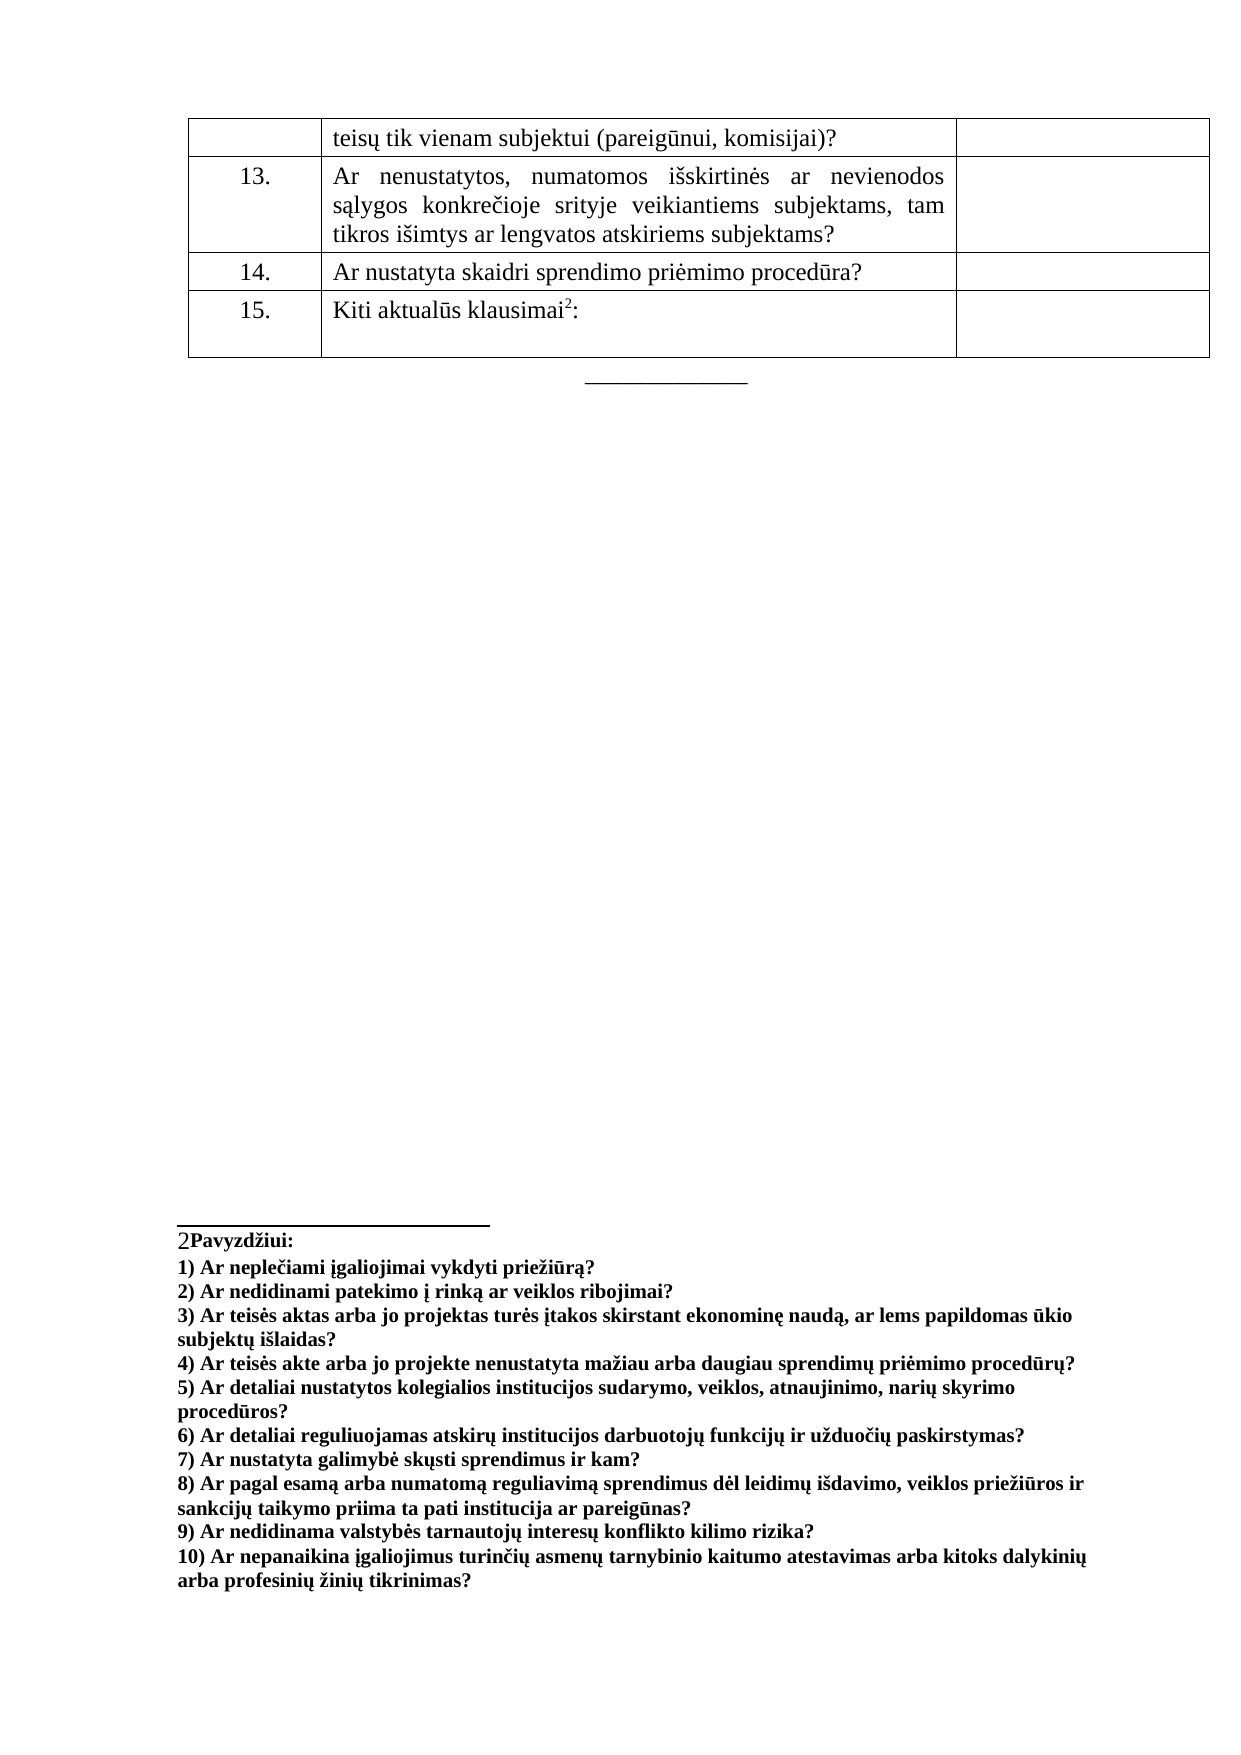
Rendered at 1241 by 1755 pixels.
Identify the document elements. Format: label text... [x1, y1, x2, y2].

table_cell 14. [189, 253, 321, 290]
table_cell [957, 119, 1209, 156]
table_cell Ar nustatyta skaidri sprendimo priėmimo procedūra? [322, 253, 956, 290]
table_cell [957, 253, 1209, 290]
table_cell teisų tik vienam subjektui (pareigūnui, komisijai)? [322, 119, 956, 156]
table_cell Kiti aktualūs klausimai: [322, 291, 956, 357]
table_cell Ar nenustatytos, numatomos išskirtinės ar nevienodos sąlygos konkrečioje srityje veikiantiems subjektams, tam tikros išimtys ar lengvatos atskiriems subjektams? [322, 157, 956, 252]
text _____________ [177, 358, 1122, 387]
table_cell [957, 157, 1209, 252]
table_cell [189, 119, 321, 156]
table_cell 13. [189, 157, 321, 252]
table_cell 15. [189, 291, 321, 357]
table_cell [957, 291, 1209, 357]
